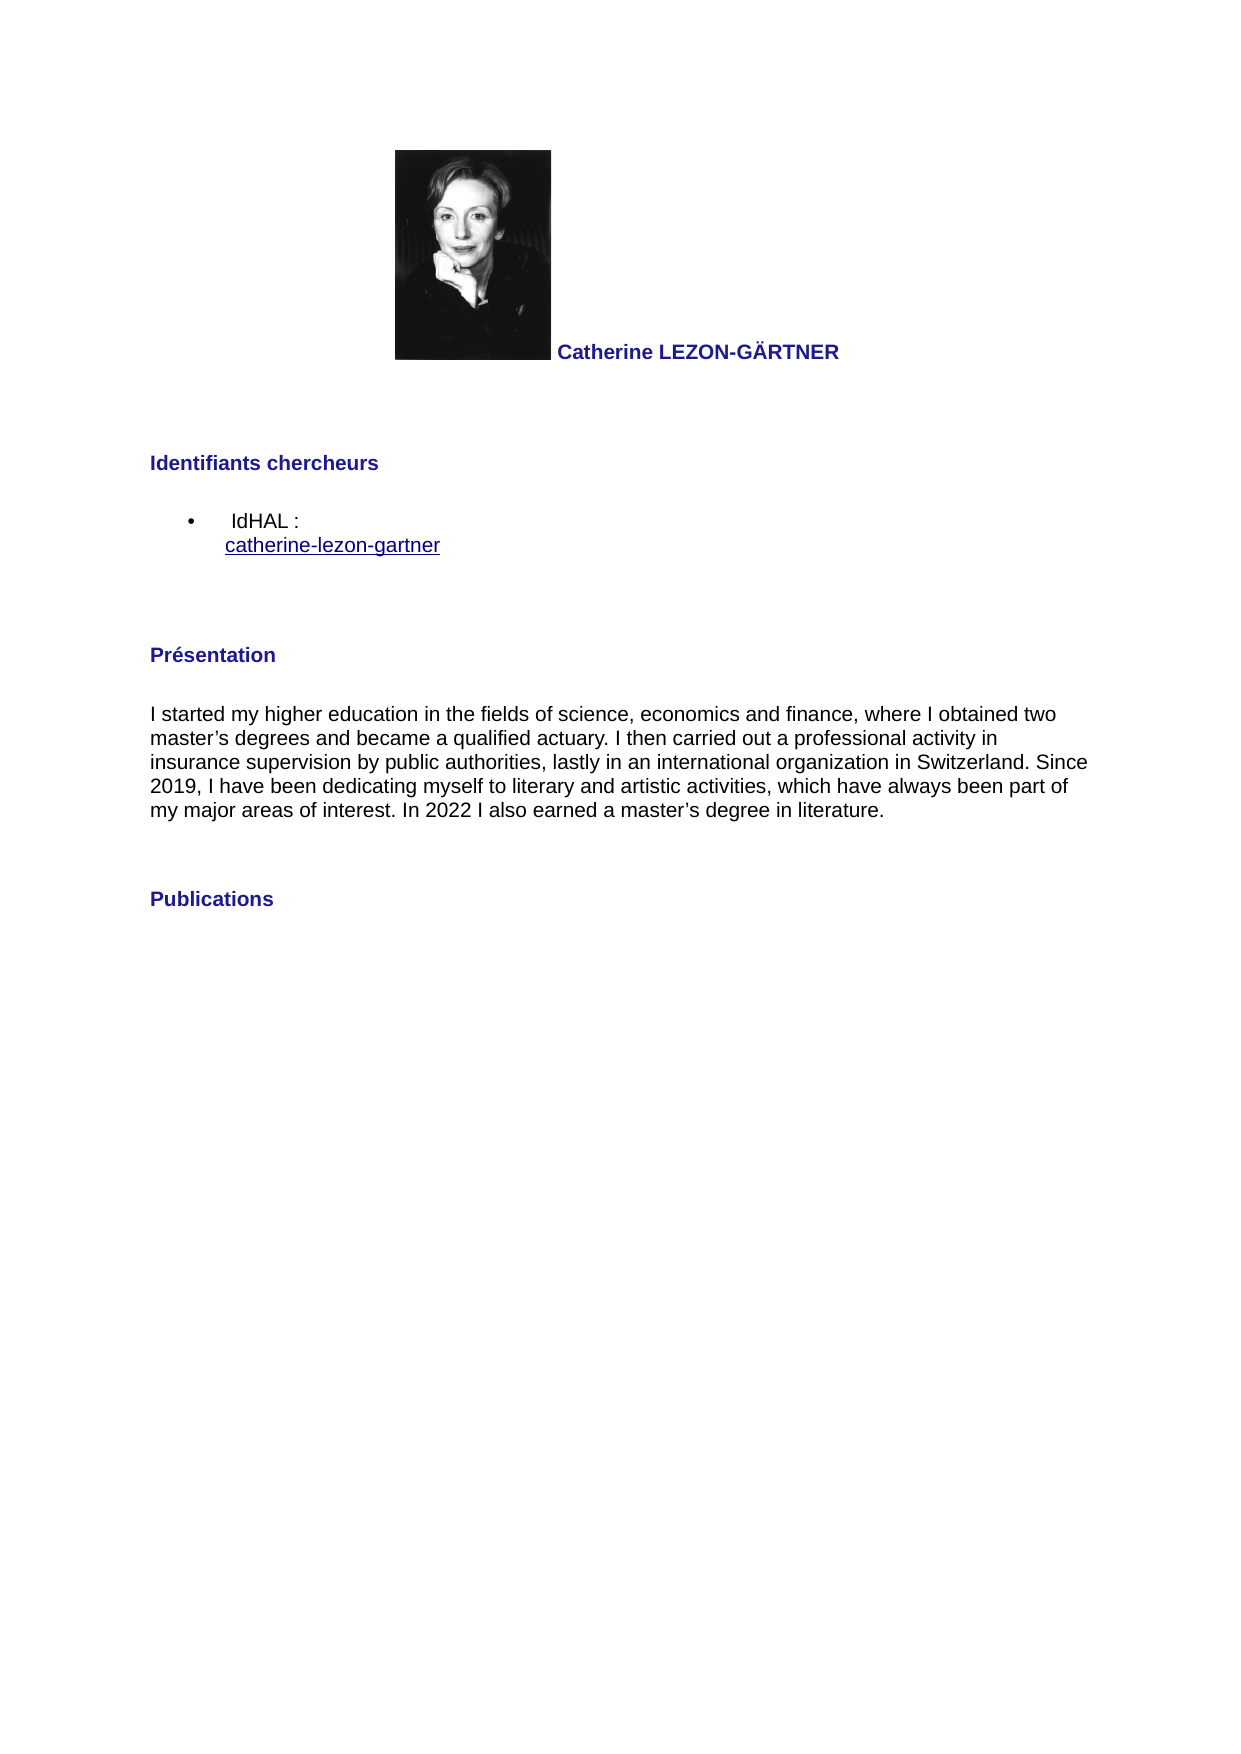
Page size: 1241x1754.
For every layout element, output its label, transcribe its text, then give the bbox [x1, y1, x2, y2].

subtitle Présentation [150, 643, 1090, 667]
list catherine-lezon-gartner [187, 533, 1090, 557]
subtitle Publications [150, 887, 1090, 911]
text I started my higher education in the fields of science, economics and finance, where I obtained two master’s degrees and became a qualified actuary. I then carried out a professional activity in insurance supervision by public authorities, lastly in an international organization in Switzerland. Since 2019, I have been dedicating myself to literary and artistic activities, which have always been part of my major areas of interest. In 2022 I also earned a master’s degree in literature. [150, 702, 1090, 821]
picture [395, 150, 552, 360]
subtitle Catherine LEZON-GÄRTNER [150, 150, 1090, 364]
list IdHAL : [187, 509, 1090, 533]
subtitle Identifiants chercheurs [150, 451, 1090, 474]
